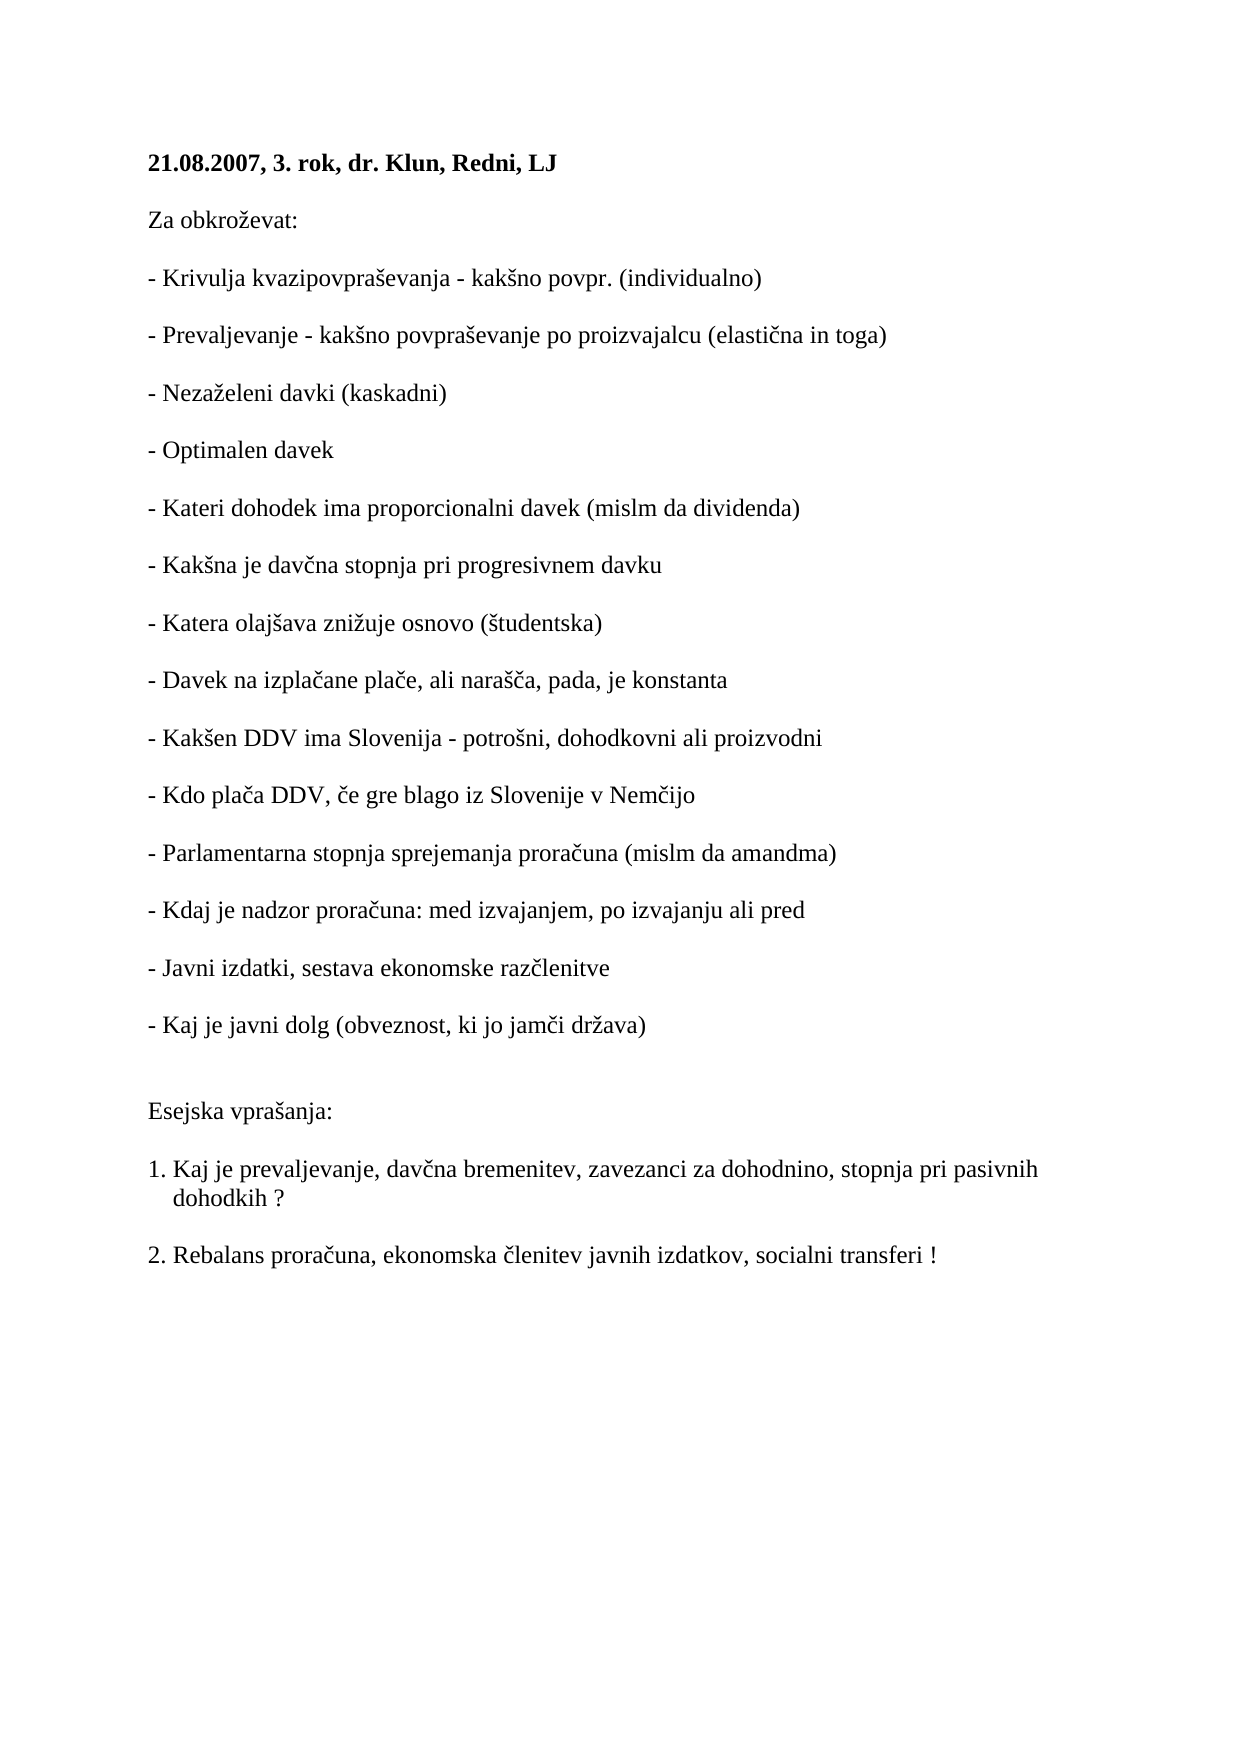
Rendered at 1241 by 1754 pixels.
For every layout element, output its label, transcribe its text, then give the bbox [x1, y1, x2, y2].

text Za obkroževat: [148, 205, 1093, 234]
text 1. Kaj je prevaljevanje, davčna bremenitev, zavezanci za dohodnino, stopnja pri pasivnih [148, 1125, 1093, 1183]
text - Davek na izplačane plače, ali narašča, pada, je konstanta [148, 636, 1093, 694]
text - Optimalen davek [148, 406, 1093, 464]
text 2. Rebalans proračuna, ekonomska členitev javnih izdatkov, socialni transferi ! [148, 1211, 1093, 1298]
text - Kaj je javni dolg (obveznost, ki jo jamči država) [148, 981, 1093, 1068]
text dohodkih ? [148, 1183, 1093, 1211]
text - Javni izdatki, sestava ekonomske razčlenitve [148, 924, 1093, 981]
text - Kdaj je nadzor proračuna: med izvajanjem, po izvajanju ali pred [148, 866, 1093, 924]
text - Katera olajšava znižuje osnovo (študentska) [148, 579, 1093, 636]
text - Prevaljevanje - kakšno povpraševanje po proizvajalcu (elastična in toga) [148, 291, 1093, 349]
text - Kdo plača DDV, če gre blago iz Slovenije v Nemčijo [148, 751, 1093, 809]
text 21.08.2007, 3. rok, dr. Klun, Redni, LJ [148, 148, 1093, 176]
text - Kakšen DDV ima Slovenija - potrošni, dohodkovni ali proizvodni [148, 694, 1093, 751]
text - Kateri dohodek ima proporcionalni davek (mislm da dividenda) [148, 464, 1093, 521]
text - Kakšna je davčna stopnja pri progresivnem davku [148, 521, 1093, 579]
text - Nezaželeni davki (kaskadni) [148, 349, 1093, 406]
text Esejska vprašanja: [148, 1068, 1093, 1125]
text - Parlamentarna stopnja sprejemanja proračuna (mislm da amandma) [148, 809, 1093, 866]
text - Krivulja kvazipovpraševanja - kakšno povpr. (individualno) [148, 234, 1093, 291]
